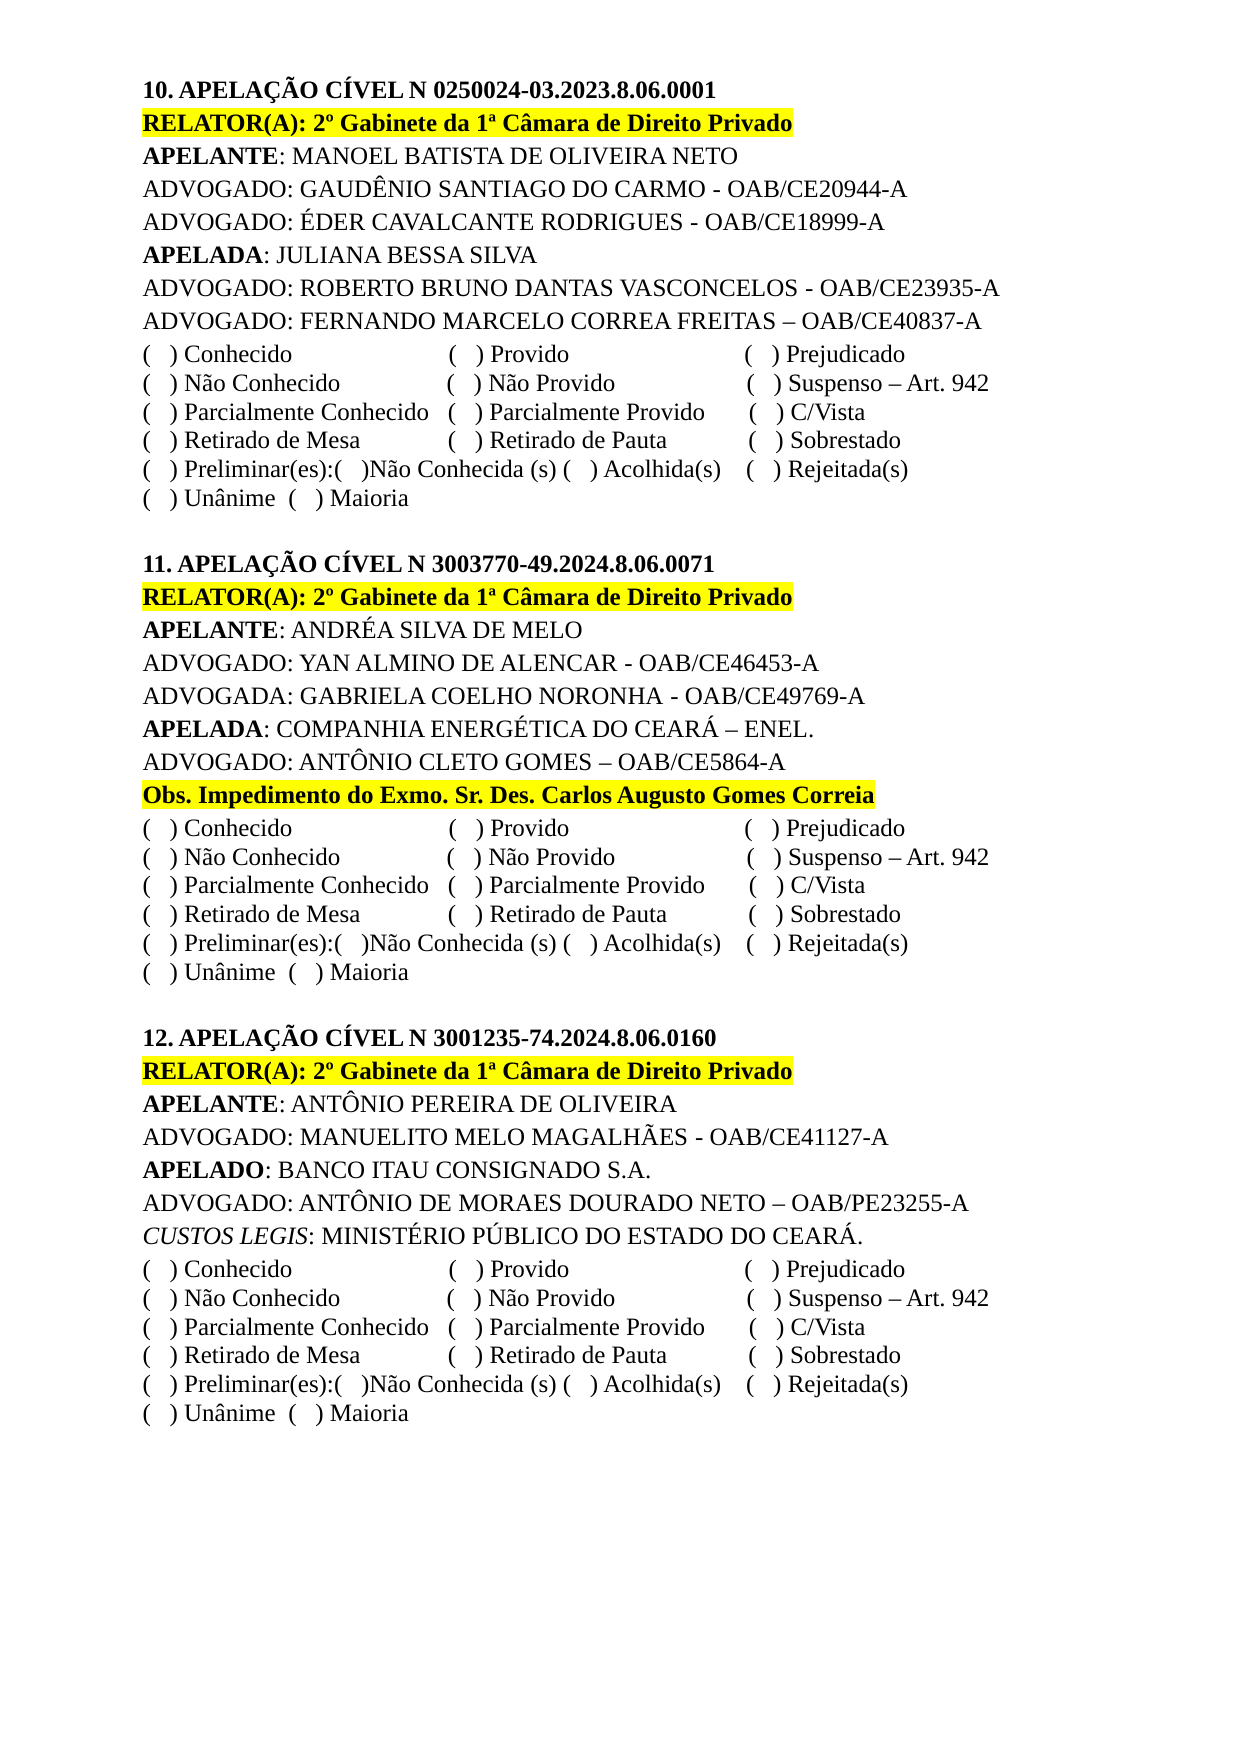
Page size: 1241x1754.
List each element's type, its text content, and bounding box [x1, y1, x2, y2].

text ( ) Retirado de Mesa ( ) Retirado de Pauta ( ) Sobrestado [142, 1340, 1158, 1369]
text ( ) Não Conhecido ( ) Não Provido ( ) Suspenso – Art. 942 [142, 842, 1158, 871]
text CUSTOS LEGIS: MINISTÉRIO PÚBLICO DO ESTADO DO CEARÁ. [142, 1221, 1141, 1250]
text 10. APELAÇÃO CÍVEL N 0250024-03.2023.8.06.0001 RELATOR(A): 2º Gabinete da 1ª Câmara de Direito Privado APELANTE: MANOEL BATISTA DE OLIVEIRA NETO ADVOGADO: GAUDÊNIO SANTIAGO DO CARMO - OAB/CE20944-A ADVOGADO: ÉDER CAVALCANTE RODRIGUES - OAB/CE18999-A APELADA: JULIANA BESSA SILVA ADVOGADO: ROBERTO BRUNO DANTAS VASCONCELOS - OAB/CE23935-A ADVOGADO: FERNANDO MARCELO CORREA FREITAS – OAB/CE40837-A [142, 75, 1141, 335]
text ( ) Unânime ( ) Maioria 11. APELAÇÃO CÍVEL N 3003770-49.2024.8.06.0071 RELATOR(A): 2º Gabinete da 1ª Câmara de Direito Privado APELANTE: ANDRÉA SILVA DE MELO ADVOGADO: YAN ALMINO DE ALENCAR - OAB/CE46453-A ADVOGADA: GABRIELA COELHO NORONHA - OAB/CE49769-A APELADA: COMPANHIA ENERGÉTICA DO CEARÁ – ENEL. ADVOGADO: ANTÔNIO CLETO GOMES – OAB/CE5864-A [142, 483, 1141, 776]
text ( ) Preliminar(es):( )Não Conhecida (s) ( ) Acolhida(s) ( ) Rejeitada(s) [142, 454, 1158, 483]
text ( ) Não Conhecido ( ) Não Provido ( ) Suspenso – Art. 942 [142, 1283, 1158, 1312]
text ( ) Preliminar(es):( )Não Conhecida (s) ( ) Acolhida(s) ( ) Rejeitada(s) [142, 928, 1158, 957]
text ( ) Conhecido ( ) Provido ( ) Prejudicado [142, 339, 1141, 368]
text ( ) Parcialmente Conhecido ( ) Parcialmente Provido ( ) C/Vista [142, 1312, 1158, 1340]
text ( ) Parcialmente Conhecido ( ) Parcialmente Provido ( ) C/Vista [142, 397, 1158, 425]
text ( ) Conhecido ( ) Provido ( ) Prejudicado [142, 1254, 1141, 1283]
text ( ) Parcialmente Conhecido ( ) Parcialmente Provido ( ) C/Vista [142, 871, 1158, 899]
text ( ) Retirado de Mesa ( ) Retirado de Pauta ( ) Sobrestado [142, 425, 1158, 454]
text ( ) Unânime ( ) Maioria [142, 1398, 1141, 1493]
text ( ) Preliminar(es):( )Não Conhecida (s) ( ) Acolhida(s) ( ) Rejeitada(s) [142, 1369, 1158, 1398]
text ( ) Conhecido ( ) Provido ( ) Prejudicado [142, 813, 1141, 842]
text ( ) Não Conhecido ( ) Não Provido ( ) Suspenso – Art. 942 [142, 368, 1158, 397]
text ( ) Retirado de Mesa ( ) Retirado de Pauta ( ) Sobrestado [142, 899, 1158, 928]
text ( ) Unânime ( ) Maioria 12. APELAÇÃO CÍVEL N 3001235-74.2024.8.06.0160 RELATOR(A): 2º Gabinete da 1ª Câmara de Direito Privado APELANTE: ANTÔNIO PEREIRA DE OLIVEIRA ADVOGADO: MANUELITO MELO MAGALHÃES - OAB/CE41127-A APELADO: BANCO ITAU CONSIGNADO S.A. ADVOGADO: ANTÔNIO DE MORAES DOURADO NETO – OAB/PE23255-A [142, 957, 1141, 1217]
text Obs. Impedimento do Exmo. Sr. Des. Carlos Augusto Gomes Correia [142, 780, 1141, 809]
